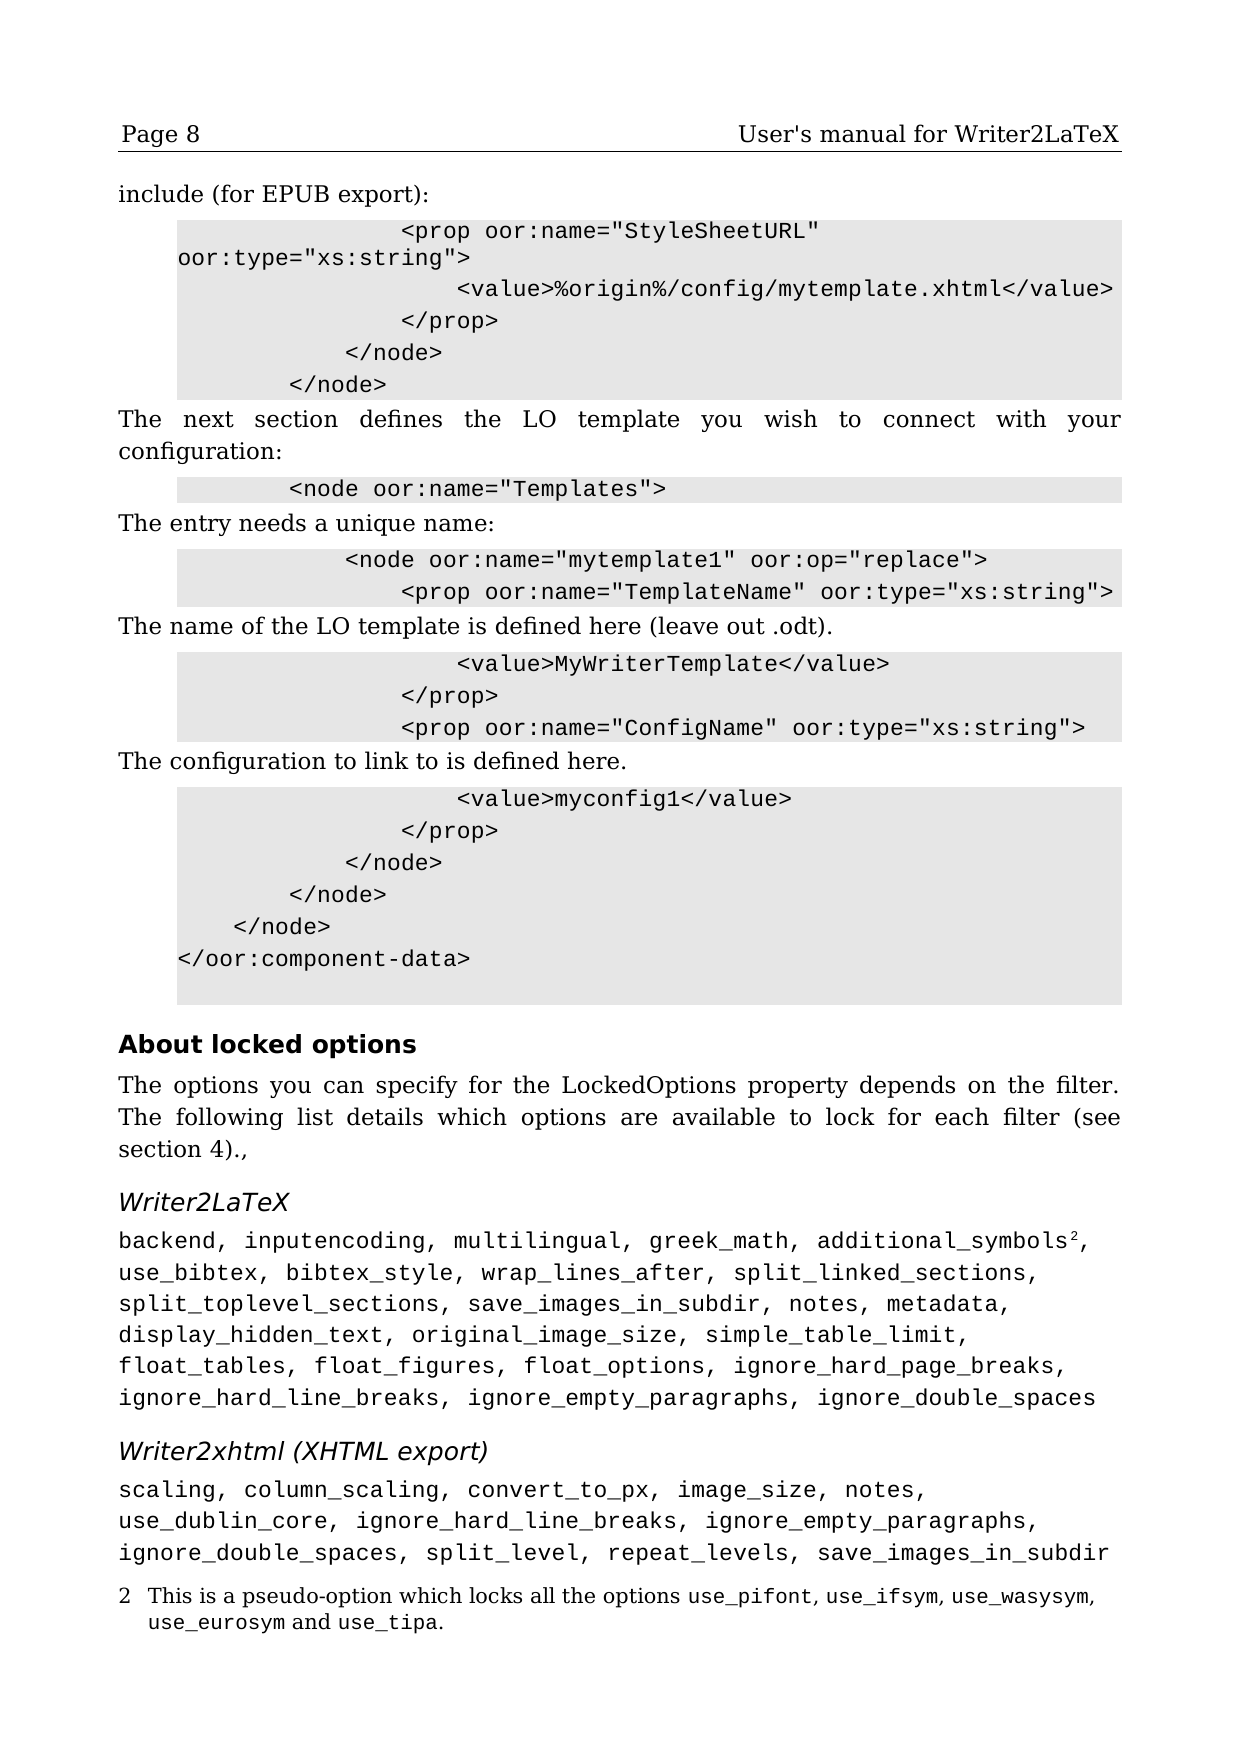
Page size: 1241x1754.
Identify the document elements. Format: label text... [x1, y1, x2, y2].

subtitle Writer2xhtml (XHTML export) [118, 1437, 1122, 1466]
text <node oor:name="mytemplate1" oor:op="replace"> [177, 549, 1122, 575]
text </node> [177, 342, 1122, 368]
subtitle Writer2LaTeX [118, 1188, 1122, 1217]
text </prop> [177, 819, 1122, 846]
text This is a pseudo-option which locks all the options use_pifont, use_ifsym, use_wasysym, use_eurosym and use_tipa. [118, 1584, 1122, 1636]
text </oor:component-data> [177, 947, 1122, 973]
text </prop> [177, 310, 1122, 336]
text <prop oor:name="StyleSheetURL" oor:type="xs:string"> [177, 220, 1122, 272]
text scaling, column_scaling, convert_to_px, image_size, notes, use_dublin_core, ignore_hard_line_breaks, ignore_empty_paragraphs, ignore_double_spaces, split_level, repeat_levels, save_images_in_subdir [118, 1479, 1122, 1567]
subtitle About locked options [118, 1030, 1122, 1059]
text <value>%origin%/config/mytemplate.xhtml</value> [177, 278, 1122, 304]
text The options you can specify for the LockedOptions property depends on the filter. The following list details which options are available to lock for each filter (see section 4)., [118, 1072, 1122, 1163]
text </node> [177, 915, 1122, 941]
text The next section defines the LO template you wish to connect with your configuration: [118, 406, 1122, 465]
text backend, inputencoding, multilingual, greek_math, additional_symbols, use_bibtex, bibtex_style, wrap_lines_after, split_linked_sections, split_toplevel_sections, save_images_in_subdir, notes, metadata, display_hidden_text, original_image_size, simple_table_limit, float_tables, float_figures, float_options, ignore_hard_page_breaks, ignore_hard_line_breaks, ignore_empty_paragraphs, ignore_double_spaces [118, 1230, 1122, 1412]
text </node> [177, 851, 1122, 877]
text </node> [177, 374, 1122, 400]
text <prop oor:name="ConfigName" oor:type="xs:string"> [177, 716, 1122, 742]
text </prop> [177, 684, 1122, 710]
text </node> [177, 883, 1122, 909]
text <node oor:name="Templates"> [177, 477, 1122, 503]
text include (for EPUB export): [118, 181, 1122, 207]
text <prop oor:name="TemplateName" oor:type="xs:string"> [177, 581, 1122, 607]
text <value>MyWriterTemplate</value> [177, 652, 1122, 678]
text The entry needs a unique name: [118, 509, 1122, 536]
text The name of the LO template is defined here (leave out .odt). [118, 613, 1122, 640]
text <value>myconfig1</value> [177, 787, 1122, 813]
text The configuration to link to is defined here. [118, 748, 1122, 775]
